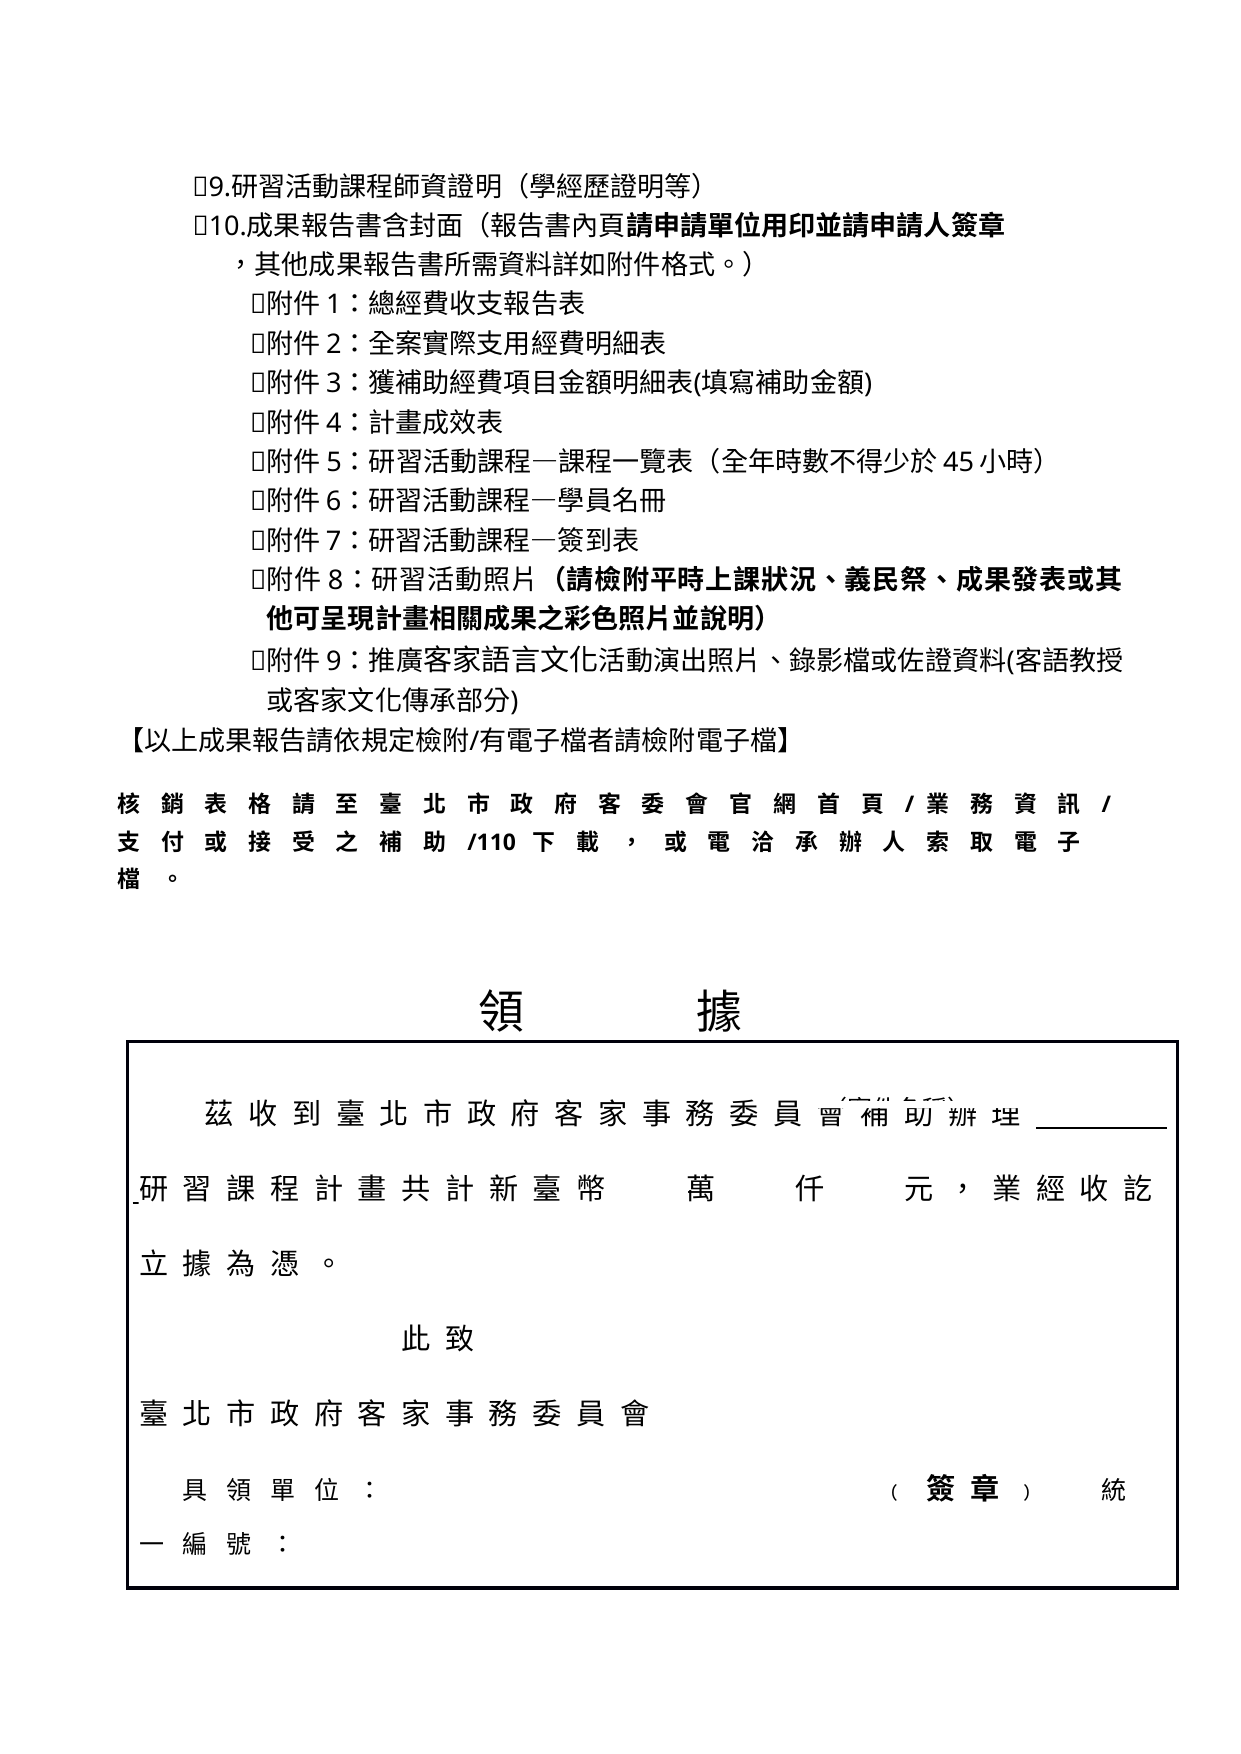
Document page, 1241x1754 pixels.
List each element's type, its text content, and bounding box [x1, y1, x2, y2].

text 【以上成果報告請依規定檢附/有電子檔者請檢附電子檔】 [117, 718, 1123, 758]
text 附件 5：研習活動課程—課程一覽表（全年時數不得少於45小時） [250, 440, 1123, 479]
text 附件4：計畫成效表 [197, 401, 1123, 440]
text 附件8：研習活動照片（請檢附平時上課狀況、義民祭、成果發表或其他可呈現計畫相關成果之彩色照片並說明） [250, 558, 1123, 637]
text 附件6：研習活動課程—學員名冊 [250, 479, 1123, 519]
text 附件3：獲補助經費項目金額明細表(填寫補助金額) [197, 361, 1123, 401]
text 附件2：全案實際支用經費明細表 [197, 322, 1123, 361]
text 核銷表格請至臺北市政府客委會官網首頁/業務資訊/支付或接受之補助/110下載，或電洽承辦人索取電子檔。 [117, 777, 1123, 890]
text 領 據 [117, 965, 1123, 1040]
text 附件7：研習活動課程—簽到表 [250, 519, 1123, 558]
text 附件1：總經費收支報告表 [197, 282, 1123, 322]
text 9.研習活動課程師資證明（學經歷證明等） [192, 164, 1123, 204]
text 10.成果報告書含封面（報告書內頁請申請單位用印並請申請人簽章 [192, 204, 1123, 243]
table_header 茲收到臺北市政府客家事務委員會補助辦理 研習課程計畫共計新臺幣 萬 仟 元，業經收訖立據為憑。 此致 臺北市政府客家事務委員會 具領單位： ﹙簽章﹚ 統一編號： [129, 1043, 1176, 1586]
text ，其他成果報告書所需資料詳如附件格式。） [192, 243, 1123, 282]
text 附件9：推廣客家語言文化活動演出照片、錄影檔或佐證資料(客語教授或客家文化傳承部分) [250, 637, 1123, 718]
